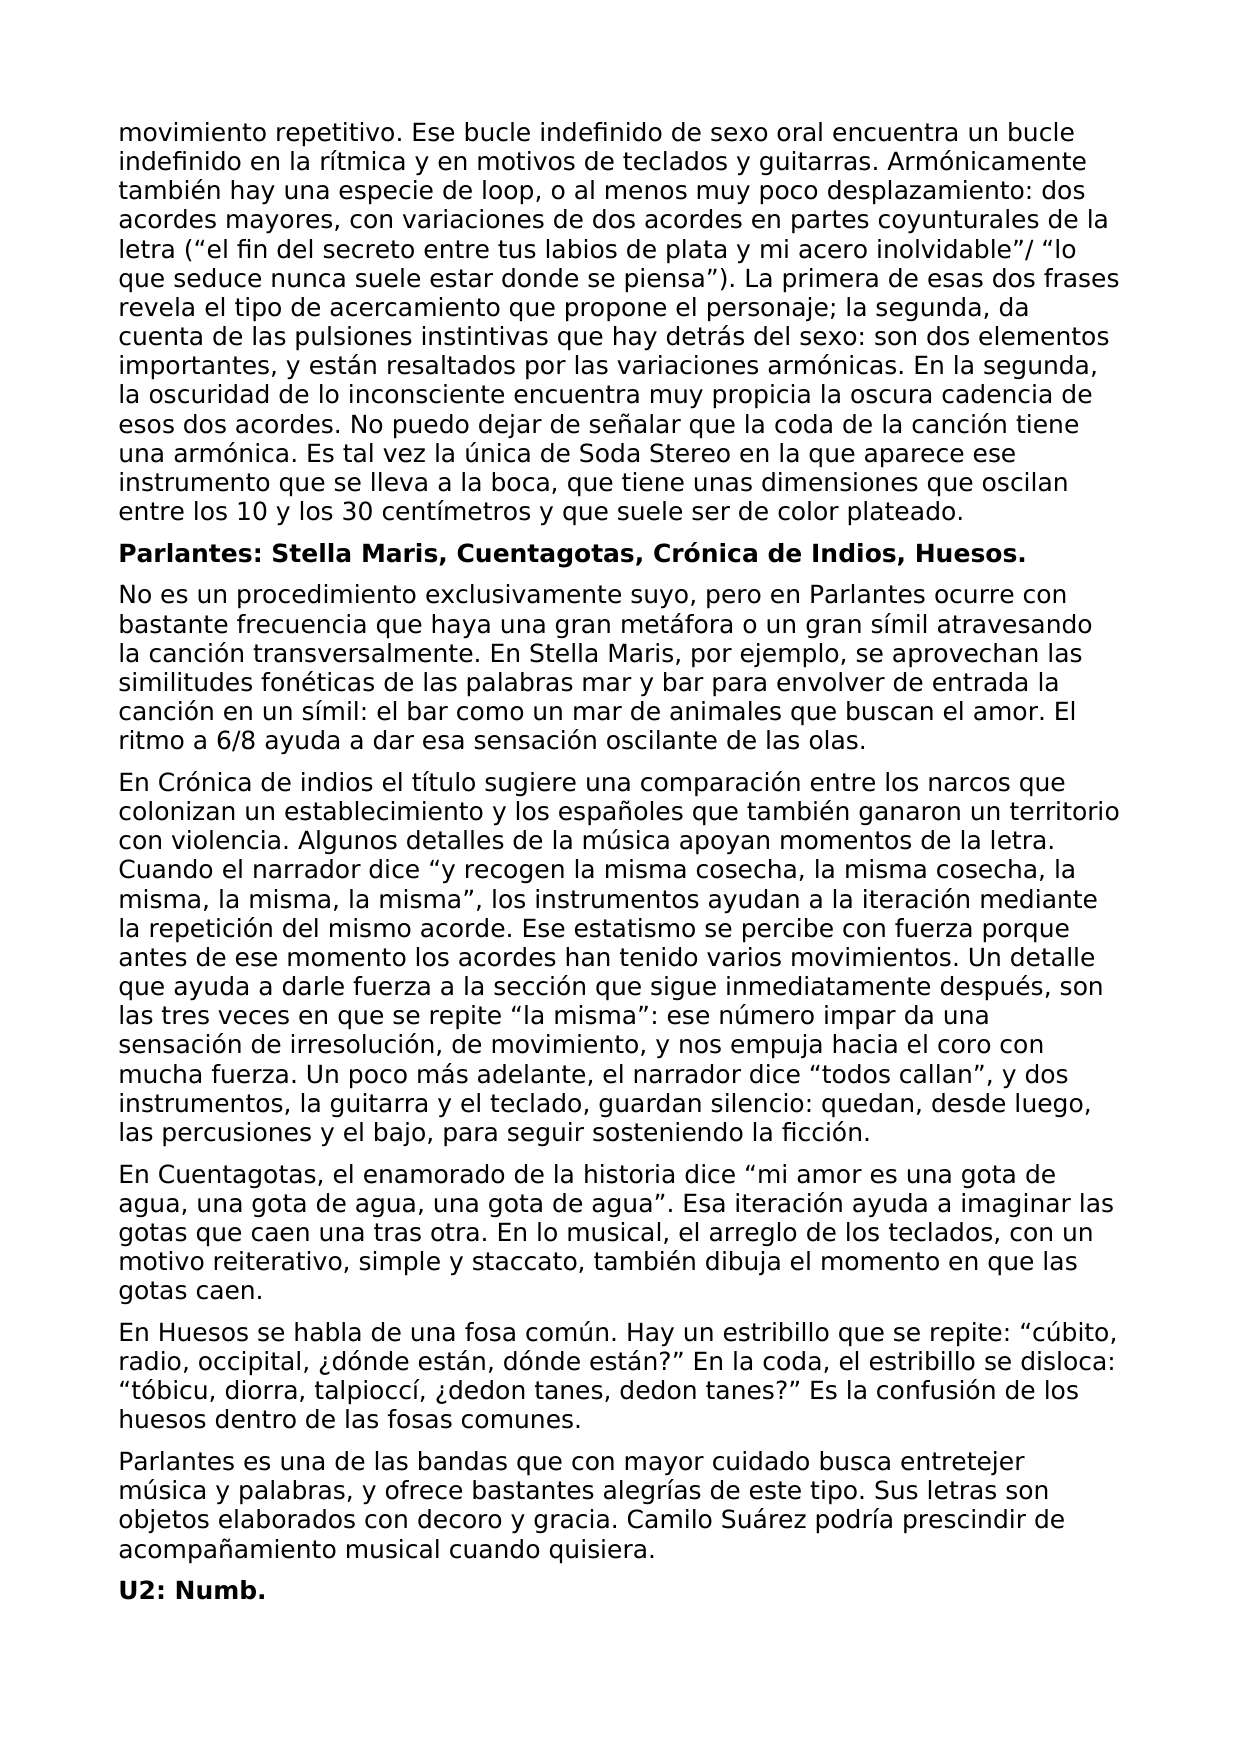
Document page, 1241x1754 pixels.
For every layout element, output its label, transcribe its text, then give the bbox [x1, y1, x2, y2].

text No es un procedimiento exclusivamente suyo, pero en Parlantes ocurre con bastante frecuencia que haya una gran metáfora o un gran símil atravesando la canción transversalmente. En Stella Maris, por ejemplo, se aprovechan las similitudes fonéticas de las palabras mar y bar para envolver de entrada la canción en un símil: el bar como un mar de animales que buscan el amor. El ritmo a 6/8 ayuda a dar esa sensación oscilante de las olas. [118, 581, 1122, 756]
text En Crónica de indios el título sugiere una comparación entre los narcos que colonizan un establecimiento y los españoles que también ganaron un territorio con violencia. Algunos detalles de la música apoyan momentos de la letra. Cuando el narrador dice “y recogen la misma cosecha, la misma cosecha, la misma, la misma, la misma”, los instrumentos ayudan a la iteración mediante la repetición del mismo acorde. Ese estatismo se percibe con fuerza porque antes de ese momento los acordes han tenido varios movimientos. Un detalle que ayuda a darle fuerza a la sección que sigue inmediatamente después, son las tres veces en que se repite “la misma”: ese número impar da una sensación de irresolución, de movimiento, y nos empuja hacia el coro con mucha fuerza. Un poco más adelante, el narrador dice “todos callan”, y dos instrumentos, la guitarra y el teclado, guardan silencio: quedan, desde luego, las percusiones y el bajo, para seguir sosteniendo la ficción. [118, 768, 1122, 1147]
text U2: Numb. [118, 1576, 1122, 1606]
text Parlantes es una de las bandas que con mayor cuidado busca entretejer música y palabras, y ofrece bastantes alegrías de este tipo. Sus letras son objetos elaborados con decoro y gracia. Camilo Suárez podría prescindir de acompañamiento musical cuando quisiera. [118, 1447, 1122, 1564]
text En Cuentagotas, el enamorado de la historia dice “mi amor es una gota de agua, una gota de agua, una gota de agua”. Esa iteración ayuda a imaginar las gotas que caen una tras otra. En lo musical, el arreglo de los teclados, con un motivo reiterativo, simple y staccato, también dibuja el momento en que las gotas caen. [118, 1160, 1122, 1306]
text movimiento repetitivo. Ese bucle indefinido de sexo oral encuentra un bucle indefinido en la rítmica y en motivos de teclados y guitarras. Armónicamente también hay una especie de loop, o al menos muy poco desplazamiento: dos acordes mayores, con variaciones de dos acordes en partes coyunturales de la letra (“el fin del secreto entre tus labios de plata y mi acero inolvidable”/ “lo que seduce nunca suele estar donde se piensa”). La primera de esas dos frases revela el tipo de acercamiento que propone el personaje; la segunda, da cuenta de las pulsiones instintivas que hay detrás del sexo: son dos elementos importantes, y están resaltados por las variaciones armónicas. En la segunda, la oscuridad de lo inconsciente encuentra muy propicia la oscura cadencia de esos dos acordes. No puedo dejar de señalar que la coda de la canción tiene una armónica. Es tal vez la única de Soda Stereo en la que aparece ese instrumento que se lleva a la boca, que tiene unas dimensiones que oscilan entre los 10 y los 30 centímetros y que suele ser de color plateado. [118, 118, 1122, 526]
text Parlantes: Stella Maris, Cuentagotas, Crónica de Indios, Huesos. [118, 539, 1122, 568]
text En Huesos se habla de una fosa común. Hay un estribillo que se repite: “cúbito, radio, occipital, ¿dónde están, dónde están?” En la coda, el estribillo se disloca: “tóbicu, diorra, talpioccí, ¿dedon tanes, dedon tanes?” Es la confusión de los huesos dentro de las fosas comunes. [118, 1318, 1122, 1435]
